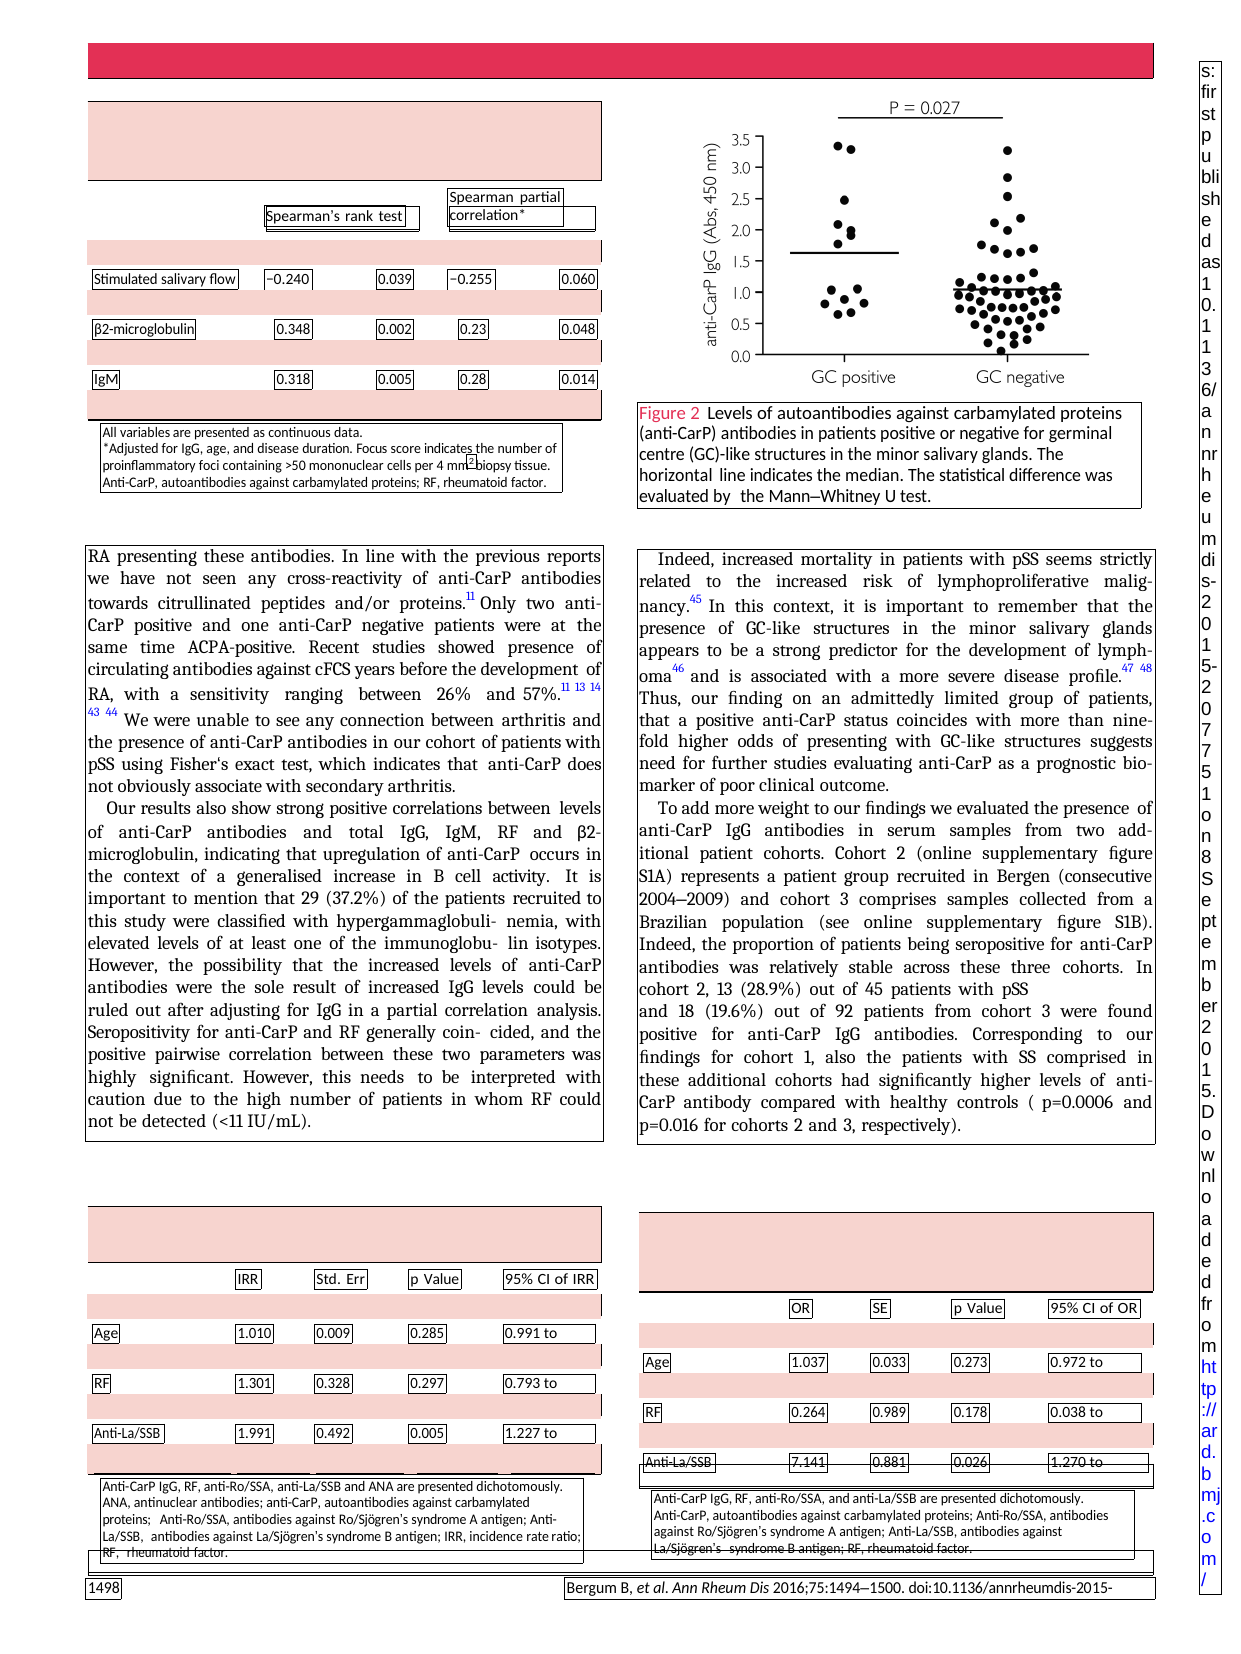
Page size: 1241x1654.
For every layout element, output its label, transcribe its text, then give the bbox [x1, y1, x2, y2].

text Anti-La/SSB [645, 1465, 715, 1471]
text 95% CI of IRR [504, 1270, 597, 1288]
text 0.23 [460, 320, 488, 338]
text Age [94, 1325, 119, 1342]
text 0.060 [561, 270, 597, 288]
text 0.318 [276, 371, 312, 388]
text and 18 (19.6%) out of 92 patients from cohort 3 were found positive for anti-CarP IgG antibodies. Corresponding to our ﬁndings for cohort 1, also the patients with SS comprised in these additional cohorts had signiﬁcantly higher levels of anti-CarP antibody compared with healthy controls ( p=0.0006 and p=0.016 for cohorts 2 and 3, respectively). [639, 1001, 1153, 1136]
text 0.009 [316, 1325, 352, 1342]
text SE [872, 1300, 890, 1317]
text 0.28 [460, 371, 488, 388]
text 1.270 to 40.144 [1050, 1465, 1148, 1472]
picture [702, 100, 1090, 388]
text Bergum B, et al. Ann Rheum Dis 2016;75:1494–1500. doi:10.1136/annrheumdis-2015-207751 [566, 1578, 1155, 1599]
text 1.991 [237, 1425, 273, 1442]
text Anti-CarP IgG, RF, anti-Ro/SSA, and anti-La/SSB are presented dichotomously. [653, 1491, 1134, 1507]
text RA presenting these antibodies. In line with the previous reports we have not seen any cross-reactivity of anti-CarP antibodies towards citrullinated peptides and/or proteins.11 Only two anti-CarP positive and one anti-CarP negative patients were at the same time ACPA-positive. Recent studies showed presence of circulating antibodies against cFCS years before the development of RA, with a sensitivity ranging between 26% and 57%.11 13 14 43 44 We were unable to see any connection between arthritis and the presence of anti-CarP antibodies in our cohort of patients with pSS using Fisher‘s exact test, which indicates that anti-CarP does not obviously associate with secondary arthritis. [88, 546, 601, 797]
text 0.026 [953, 1465, 989, 1471]
text 0.014 [561, 371, 597, 388]
text Our results also show strong positive correlations between levels of anti-CarP antibodies and total IgG, IgM, RF and β2-microglobulin, indicating that upregulation of anti-CarP occurs in the context of a generalised increase in B cell activity. It is important to mention that 29 (37.2%) of the patients recruited to this study were classiﬁed with hypergammaglobuli- nemia, with elevated levels of at least one of the immunoglobu- lin isotypes. However, the possibility that the increased levels of anti-CarP antibodies were the sole result of increased IgG levels could be ruled out after adjusting for IgG in a partial correlation analysis. Seropositivity for anti-CarP and RF generally coin- cided, and the positive pairwise correlation between these two parameters was highly signiﬁcant. However, this needs to be interpreted with caution due to the high number of patients in whom RF could not be detected (<11 IU/mL). [88, 798, 601, 1132]
text 0.005 [410, 1425, 446, 1442]
text 1.010 [237, 1325, 273, 1342]
text Spearman partial [449, 189, 562, 206]
text All variables are presented as continuous data. [102, 424, 562, 440]
text Anti-La/SSB [94, 1425, 164, 1442]
text 0.048 [561, 320, 597, 338]
text 0.881 [872, 1465, 908, 1471]
text Std. Err [316, 1270, 367, 1288]
text 0.002 [378, 320, 413, 338]
text 0.005 [378, 371, 413, 388]
text 1.270 to 40.144 [1050, 1454, 1148, 1464]
text Anti-CarP, autoantibodies against carbamylated proteins; Anti-Ro/SSA, antibodies against Ro/Sjögren’s syndrome A antigen; Anti-La/SSB, antibodies against La/Sjögren’s syndrome B antigen; RF, rheumatoid factor. [653, 1507, 1132, 1550]
text β2-microglobulin [94, 320, 195, 338]
text IRR [237, 1270, 261, 1288]
text Figure 2 Levels of autoantibodies against carbamylated proteins (anti-CarP) antibodies in patients positive or negative for germinal centre (GC)-like structures in the minor salivary glands. The horizontal line indicates the median. The statistical difference was evaluated by the Mann–Whitney U test. [639, 403, 1139, 507]
text 0.328 [316, 1375, 352, 1392]
text 0.492 [316, 1425, 352, 1442]
text Age [645, 1354, 670, 1371]
text 0.348 [276, 320, 312, 338]
text correlation* [450, 207, 562, 225]
text 0.989 [872, 1404, 908, 1421]
text 2 [468, 455, 476, 466]
text 0.793 to 2.133 [504, 1375, 595, 1393]
text 0.178 [953, 1404, 989, 1421]
text Ann Rheum Dis: first published as 10.1136/annrheumdis-2015-207751 on 8 September 2015. Downloaded from http://ard.bmj.com/ on 16 August 2018 by guest. Protected by copyright. [1201, 62, 1221, 1594]
text p Value [410, 1270, 461, 1288]
text 0.881 [872, 1454, 908, 1464]
text To add more weight to our ﬁndings we evaluated the presence of anti-CarP IgG antibodies in serum samples from two add- itional patient cohorts. Cohort 2 (online supplementary ﬁgure S1A) represents a patient group recruited in Bergen (consecutive 2004–2009) and cohort 3 comprises samples collected from a Brazilian population (see online supplementary ﬁgure S1B). Indeed, the proportion of patients being seropositive for anti-CarP antibodies was relatively stable across these three cohorts. In cohort 2, 13 (28.9%) out of 45 patients with pSS [639, 797, 1153, 1000]
text 1.301 [237, 1375, 273, 1392]
text IgM [94, 371, 119, 388]
text Indeed, increased mortality in patients with pSS seems strictly related to the increased risk of lymphoproliferative malig- nancy.45 In this context, it is important to remember that the presence of GC-like structures in the minor salivary glands appears to be a strong predictor for the development of lymph- oma46 and is associated with a more severe disease proﬁle.47 48 Thus, our ﬁnding on an admittedly limited group of patients, that a positive anti-CarP status coincides with more than nine- fold higher odds of presenting with GC-like structures suggests need for further studies evaluating anti-CarP as a prognostic bio- marker of poor clinical outcome. [639, 550, 1153, 796]
text 0.033 [872, 1354, 908, 1371]
text 0.026 [953, 1454, 989, 1464]
text 0.038 to 1.836 [1050, 1404, 1141, 1422]
text OR [791, 1300, 812, 1317]
text Anti-CarP IgG, RF, anti-Ro/SSA, anti-La/SSB and ANA are presented dichotomously. ANA, antinuclear antibodies; anti-CarP, autoantibodies against carbamylated proteins; Anti-Ro/SSA, antibodies against Ro/Sjögren’s syndrome A antigen; Anti-La/SSB, antibodies against La/Sjögren’s syndrome B antigen; IRR, incidence rate ratio; RF, rheumatoid factor. [102, 1479, 581, 1550]
text Stimulated salivary flow [94, 270, 237, 288]
text RF [94, 1375, 110, 1392]
text 0.285 [410, 1325, 446, 1342]
text 0.297 [410, 1375, 446, 1392]
text −0.240 [266, 270, 312, 288]
text 7.141 [791, 1454, 827, 1464]
text −0.255 [449, 270, 495, 288]
text 0.264 [791, 1404, 827, 1421]
text 0.039 [378, 270, 413, 288]
text 7.141 [791, 1465, 827, 1471]
text RF [645, 1404, 661, 1421]
text 1.037 [791, 1354, 827, 1371]
text 1498 [88, 1579, 121, 1598]
text 0.991 to 1.029 [504, 1325, 595, 1343]
text 0.972 to 1.105 [1050, 1354, 1141, 1372]
text 0.273 [953, 1354, 989, 1371]
text 95% CI of OR [1050, 1300, 1140, 1317]
text 1.227 to 3.232 [504, 1425, 595, 1443]
text Spearman’s rank test [267, 207, 405, 225]
text *Adjusted for IgG, age, and disease duration. Focus score indicates the number of proinflammatory foci containing >50 mononuclear cells per 4 mm biopsy tissue. Anti-CarP, autoantibodies against carbamylated proteins; RF, rheumatoid factor. [102, 440, 560, 490]
text Anti-La/SSB [645, 1454, 715, 1464]
text p Value [953, 1300, 1004, 1317]
